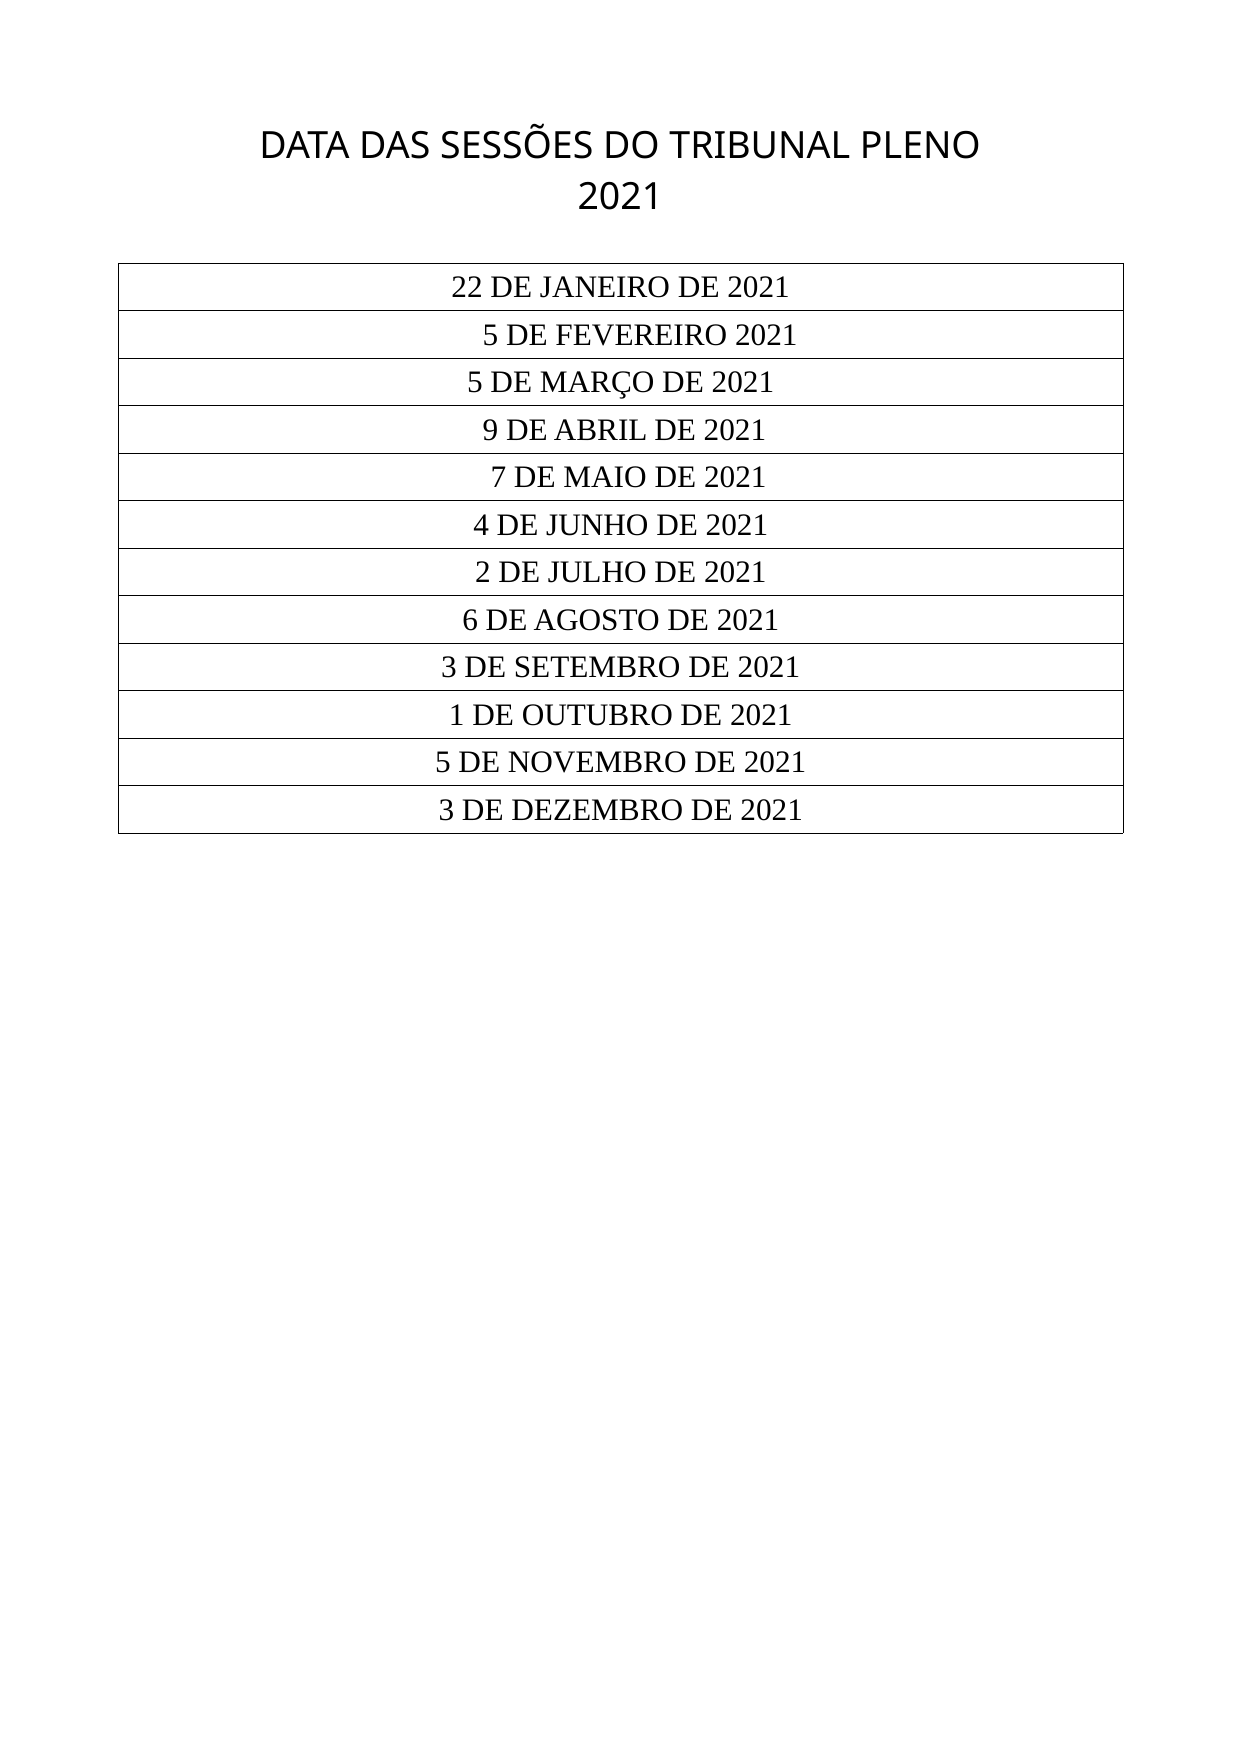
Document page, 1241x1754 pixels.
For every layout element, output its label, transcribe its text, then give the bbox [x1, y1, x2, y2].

table_cell 5 DE MARÇO DE 2021 [119, 359, 1123, 405]
table_cell 5 DE FEVEREIRO 2021 [119, 311, 1123, 358]
table_cell 1 DE OUTUBRO DE 2021 [119, 691, 1123, 738]
table_cell 5 DE NOVEMBRO DE 2021 [119, 739, 1123, 785]
table_cell 7 DE MAIO DE 2021 [119, 454, 1123, 500]
table_header 22 DE JANEIRO DE 2021 [119, 264, 1123, 310]
table_cell 6 DE AGOSTO DE 2021 [119, 596, 1123, 643]
table_cell 3 DE DEZEMBRO DE 2021 [119, 786, 1123, 833]
table_cell 3 DE SETEMBRO DE 2021 [119, 644, 1123, 690]
table_cell 4 DE JUNHO DE 2021 [119, 501, 1123, 548]
text 2021 [118, 169, 1122, 220]
table_cell 9 DE ABRIL DE 2021 [119, 406, 1123, 453]
table_cell 2 DE JULHO DE 2021 [119, 549, 1123, 595]
text DATA DAS SESSÕES DO TRIBUNAL PLENO [118, 118, 1122, 169]
